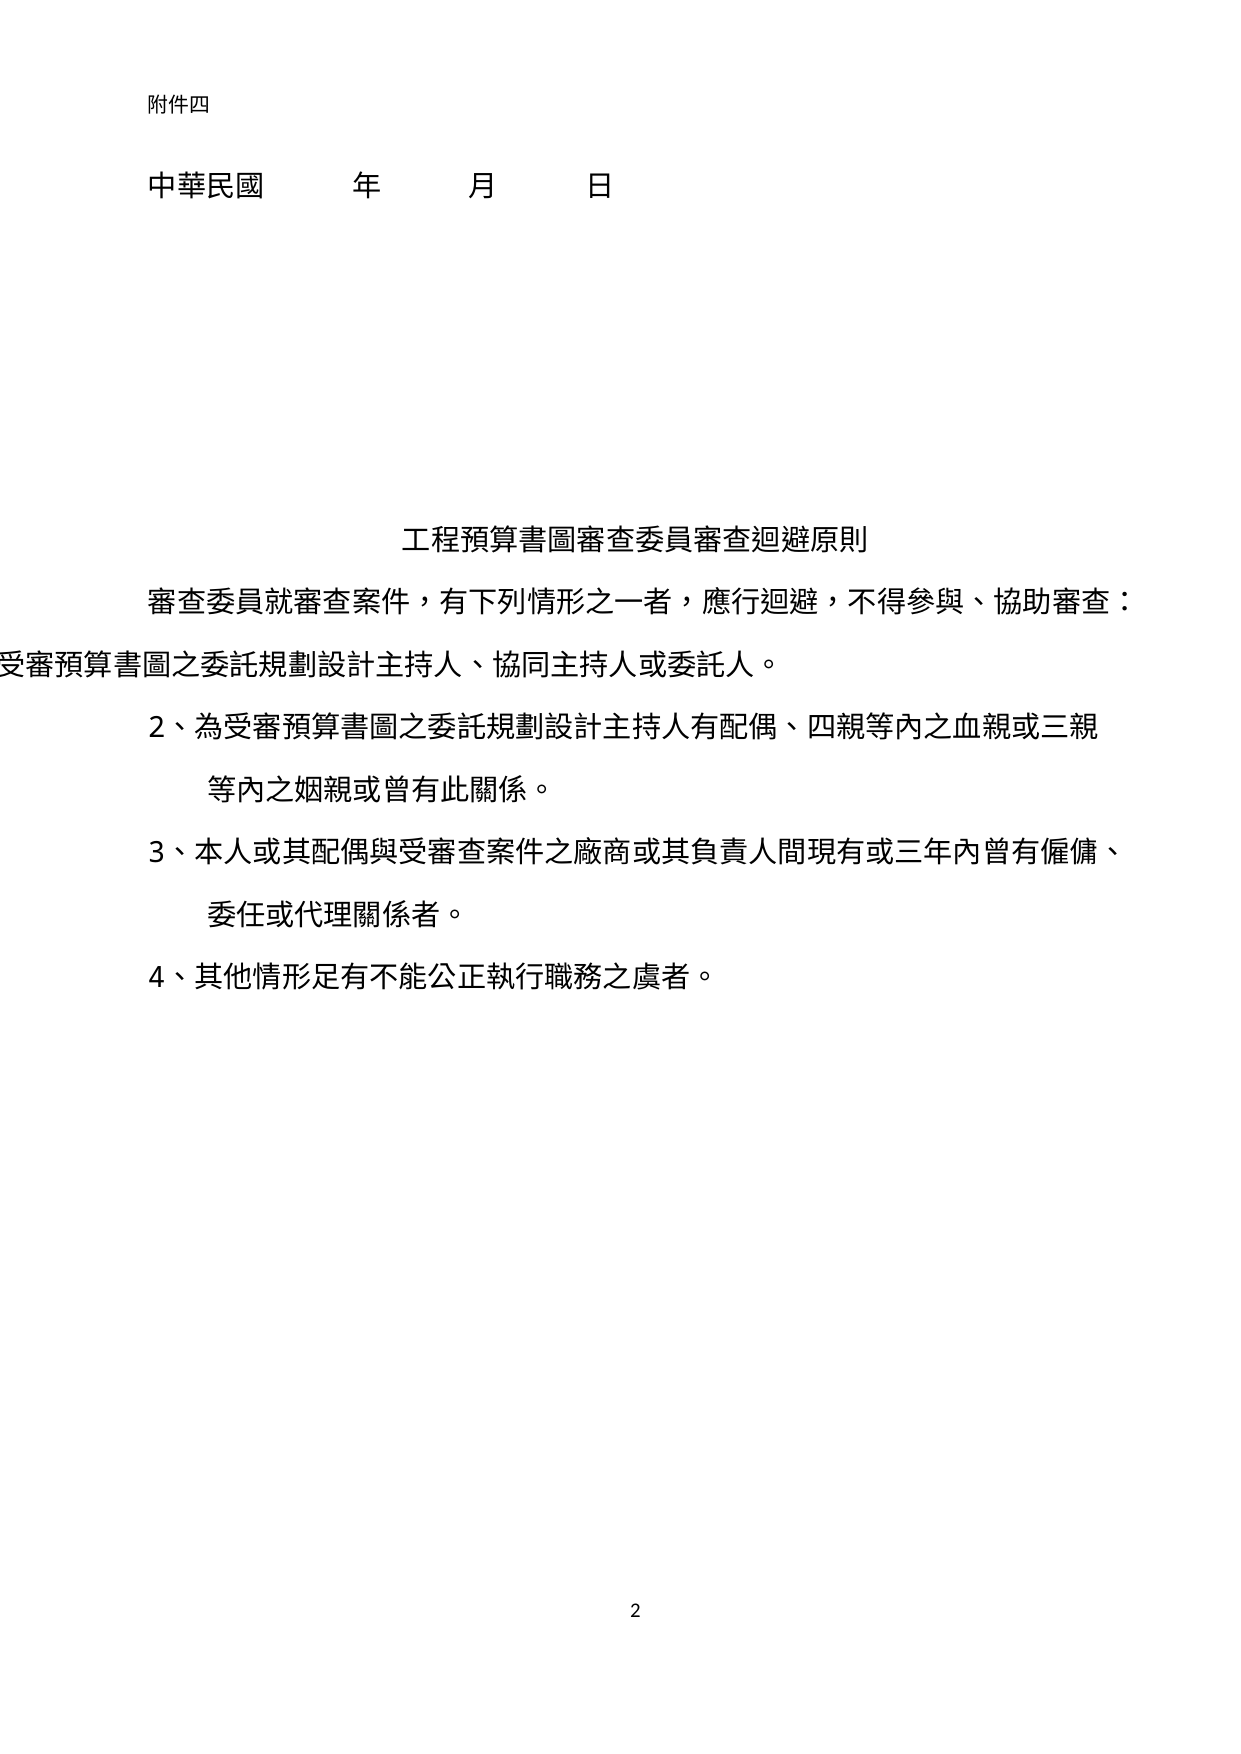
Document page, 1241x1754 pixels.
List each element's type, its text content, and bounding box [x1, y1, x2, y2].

text 審查委員就審查案件，有下列情形之一者，應行迴避，不得參與、協助審查： [148, 558, 1122, 621]
text 中華民國 年 月 日 [148, 142, 1122, 204]
list 為受審預算書圖之委託規劃設計主持人有配偶、四親等內之血親或三親等內之姻親或曾有此關係。 [148, 683, 1122, 808]
list 其他情形足有不能公正執行職務之虞者。 [148, 933, 1122, 996]
list 為受審預算書圖之委託規劃設計主持人、協同主持人或委託人。 [0, 621, 1122, 683]
list 本人或其配偶與受審查案件之廠商或其負責人間現有或三年內曾有僱傭、委任或代理關係者。 [148, 808, 1122, 933]
text 工程預算書圖審查委員審查迴避原則 [148, 496, 1122, 558]
